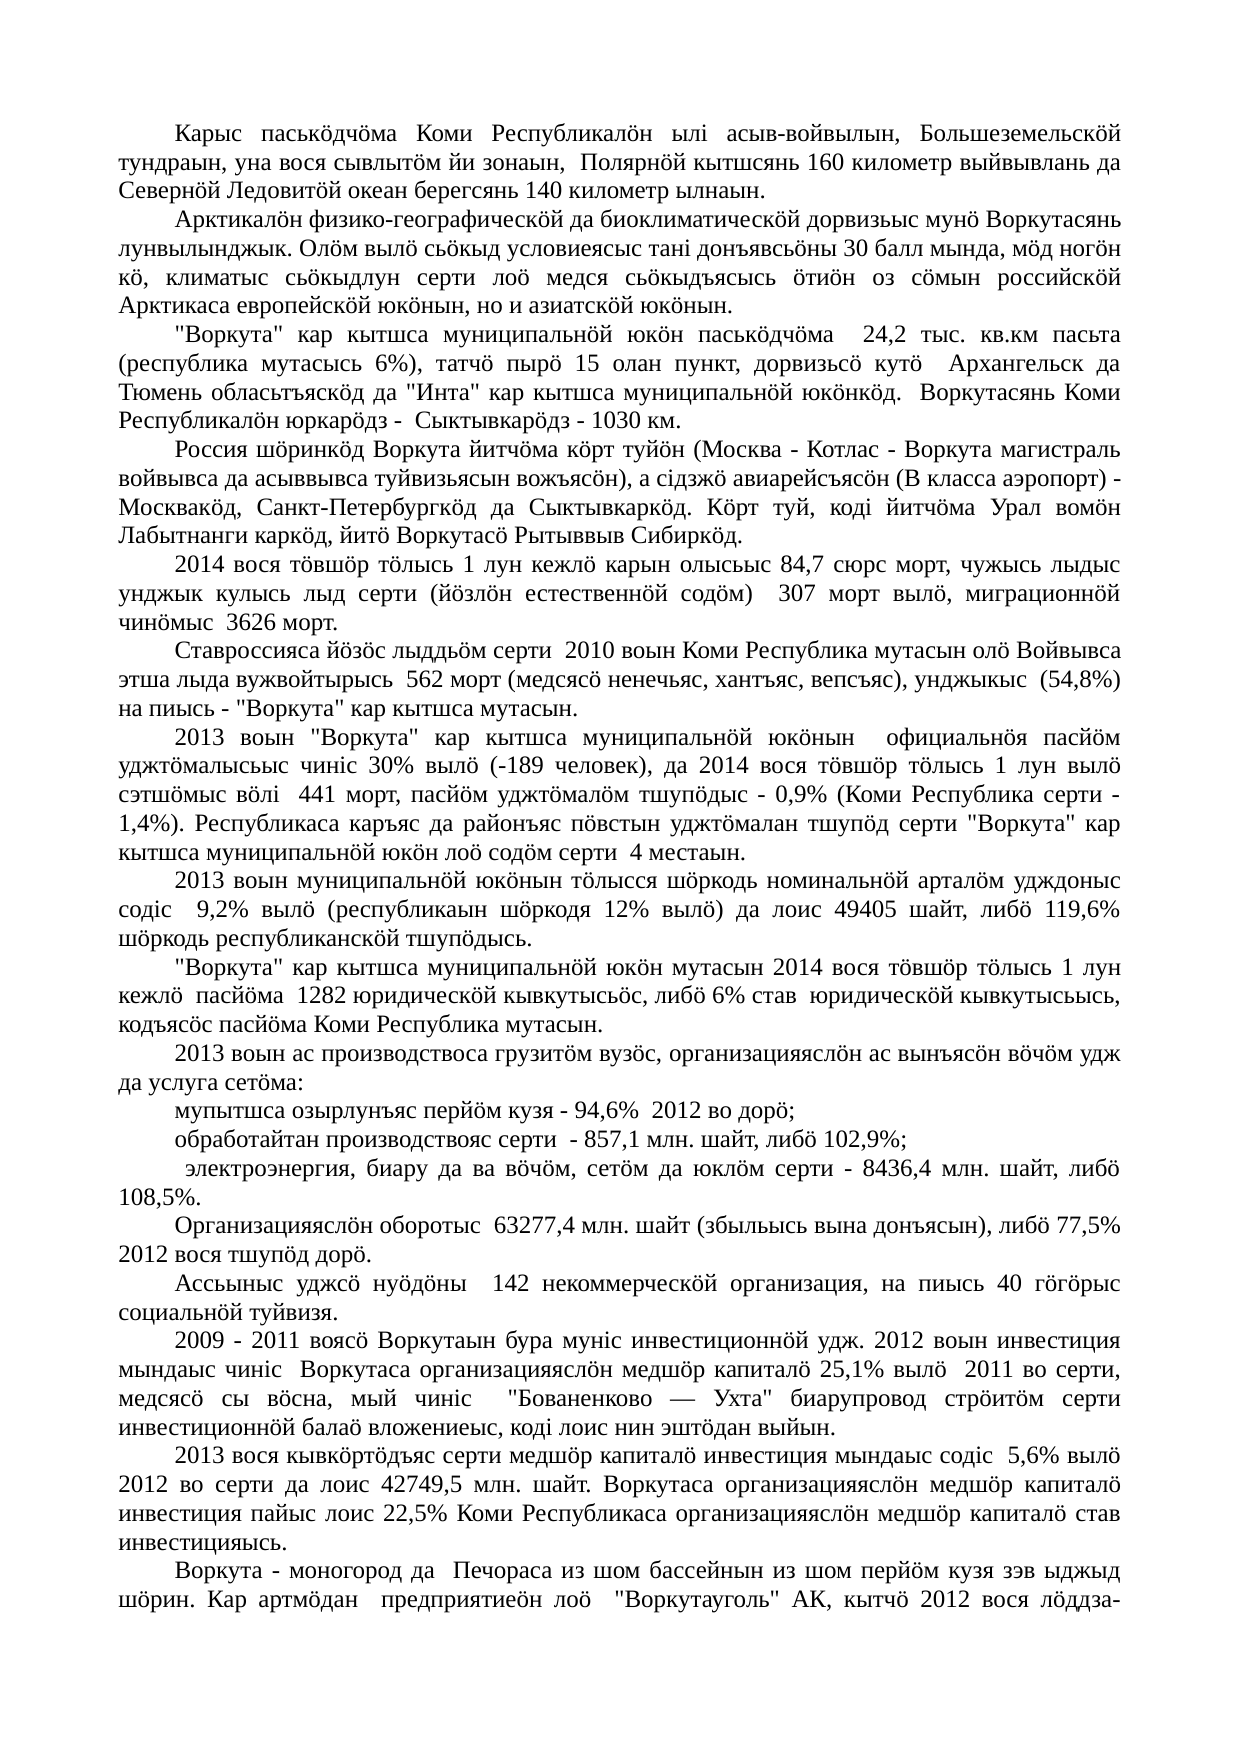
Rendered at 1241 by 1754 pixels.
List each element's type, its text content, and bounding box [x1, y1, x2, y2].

text Ассьыныс уджсӧ нуӧдӧны 142 некоммерческӧй организация, на пиысь 40 гӧгӧрыс социальнӧй туйвизя. [118, 1268, 1122, 1326]
text 2013 воын ас производствоса грузитӧм вузӧс, организацияяслӧн ас вынъясӧн вӧчӧм удж да услуга сетӧма: [118, 1038, 1122, 1096]
text 2013 воын "Воркута" кар кытшса муниципальнӧй юкӧнын официальнӧя пасйӧм уджтӧмалысьыс чиніс 30% вылӧ (-189 человек), да 2014 вося тӧвшӧр тӧлысь 1 лун вылӧ сэтшӧмыс вӧлі 441 морт, пасйӧм уджтӧмалӧм тшупӧдыс - 0,9% (Коми Республика серти - 1,4%). Республикаса каръяс да районъяс пӧвстын уджтӧмалан тшупӧд серти "Воркута" кар кытшса муниципальнӧй юкӧн лоӧ содӧм серти 4 местаын. [118, 722, 1122, 866]
text 2013 вося кывкӧртӧдъяс серти медшӧр капиталӧ инвестиция мындаыс содіс 5,6% вылӧ 2012 во серти да лоис 42749,5 млн. шайт. Воркутаса организацияяслӧн медшӧр капиталӧ инвестиция пайыс лоис 22,5% Коми Республикаса организацияяслӧн медшӧр капиталӧ став инвестицияысь. [118, 1441, 1122, 1556]
text Воркута - моногород да Печораса из шом бассейнын из шом перйӧм кузя зэв ыджыд шӧрин. Кар артмӧдан предприятиеӧн лоӧ "Воркутауголь" АК, кытчӧ 2012 вося лӧддза- [118, 1556, 1122, 1613]
text "Воркута" кар кытшса муниципальнӧй юкӧн мутасын 2014 вося тӧвшӧр тӧлысь 1 лун кежлӧ пасйӧма 1282 юридическӧй кывкутысьӧс, либӧ 6% став юридическӧй кывкутысьысь, кодъясӧс пасйӧма Коми Республика мутасын. [118, 952, 1122, 1038]
text 2009 - 2011 воясӧ Воркутаын бура муніс инвестиционнӧй удж. 2012 воын инвестиция мындаыс чиніс Воркутаса организацияяслӧн медшӧр капиталӧ 25,1% вылӧ 2011 во серти, медсясӧ сы вӧсна, мый чиніс "Бованенково — Ухта" биарупровод стрӧитӧм серти инвестиционнӧй балаӧ вложениеыс, коді лоис нин эштӧдан выйын. [118, 1326, 1122, 1441]
text обработайтан производствояс серти - 857,1 млн. шайт, либӧ 102,9%; [118, 1124, 1122, 1153]
text электроэнергия, биару да ва вӧчӧм, сетӧм да юклӧм серти - 8436,4 млн. шайт, либӧ 108,5%. [118, 1153, 1122, 1211]
text 2014 вося тӧвшӧр тӧлысь 1 лун кежлӧ карын олысьыс 84,7 сюрс морт, чужысь лыдыс унджык кулысь лыд серти (йӧзлӧн естественнӧй содӧм) 307 морт вылӧ, миграционнӧй чинӧмыс 3626 морт. [118, 549, 1122, 636]
text мупытшса озырлунъяс перйӧм кузя - 94,6% 2012 во дорӧ; [118, 1096, 1122, 1124]
text 2013 воын муниципальнӧй юкӧнын тӧлысся шӧркодь номинальнӧй арталӧм удждоныс содіс 9,2% вылӧ (республикаын шӧркодя 12% вылӧ) да лоис 49405 шайт, либӧ 119,6% шӧркодь республиканскӧй тшупӧдысь. [118, 866, 1122, 952]
text Россия шӧринкӧд Воркута йитчӧма кӧрт туйӧн (Москва - Котлас - Воркута магистраль войвывса да асыввывса туйвизьясын вожъясӧн), а сідзжӧ авиарейсъясӧн (В класса аэропорт) - Москвакӧд, Санкт-Петербургкӧд да Сыктывкаркӧд. Кӧрт туй, коді йитчӧма Урал вомӧн Лабытнанги каркӧд, йитӧ Воркутасӧ Рытыввыв Сибиркӧд. [118, 434, 1122, 549]
text Организацияяслӧн оборотыс 63277,4 млн. шайт (збыльысь вына донъясын), либӧ 77,5% 2012 вося тшупӧд дорӧ. [118, 1211, 1122, 1268]
text "Воркута" кар кытшса муниципальнӧй юкӧн паськӧдчӧма 24,2 тыс. кв.км пасьта (республика мутасысь 6%), татчӧ пырӧ 15 олан пункт, дорвизьсӧ кутӧ Архангельск да Тюмень обласьтъяскӧд да "Инта" кар кытшса муниципальнӧй юкӧнкӧд. Воркутасянь Коми Республикалӧн юркарӧдз - Сыктывкарӧдз - 1030 км. [118, 319, 1122, 434]
text Карыс паськӧдчӧма Коми Республикалӧн ылі асыв-войвылын, Большеземельскӧй тундраын, уна вося сывлытӧм йи зонаын, Полярнӧй кытшсянь 160 километр выйвывлань да Севернӧй Ледовитӧй океан берегсянь 140 километр ылнаын. [118, 118, 1122, 204]
text Арктикалӧн физико-географическӧй да биоклиматическӧй дорвизьыс мунӧ Воркутасянь лунвылынджык. Олӧм вылӧ сьӧкыд условиеясыс тані донъявсьӧны 30 балл мында, мӧд ногӧн кӧ, климатыс сьӧкыдлун серти лоӧ медся сьӧкыдъясысь ӧтиӧн оз сӧмын российскӧй Арктикаса европейскӧй юкӧнын, но и азиатскӧй юкӧнын. [118, 204, 1122, 319]
text Ставроссияса йӧзӧс лыддьӧм серти 2010 воын Коми Республика мутасын олӧ Войвывса этша лыда вужвойтырысь 562 морт (медсясӧ ненечьяс, хантъяс, вепсъяс), унджыкыс (54,8%) на пиысь - "Воркута" кар кытшса мутасын. [118, 636, 1122, 722]
